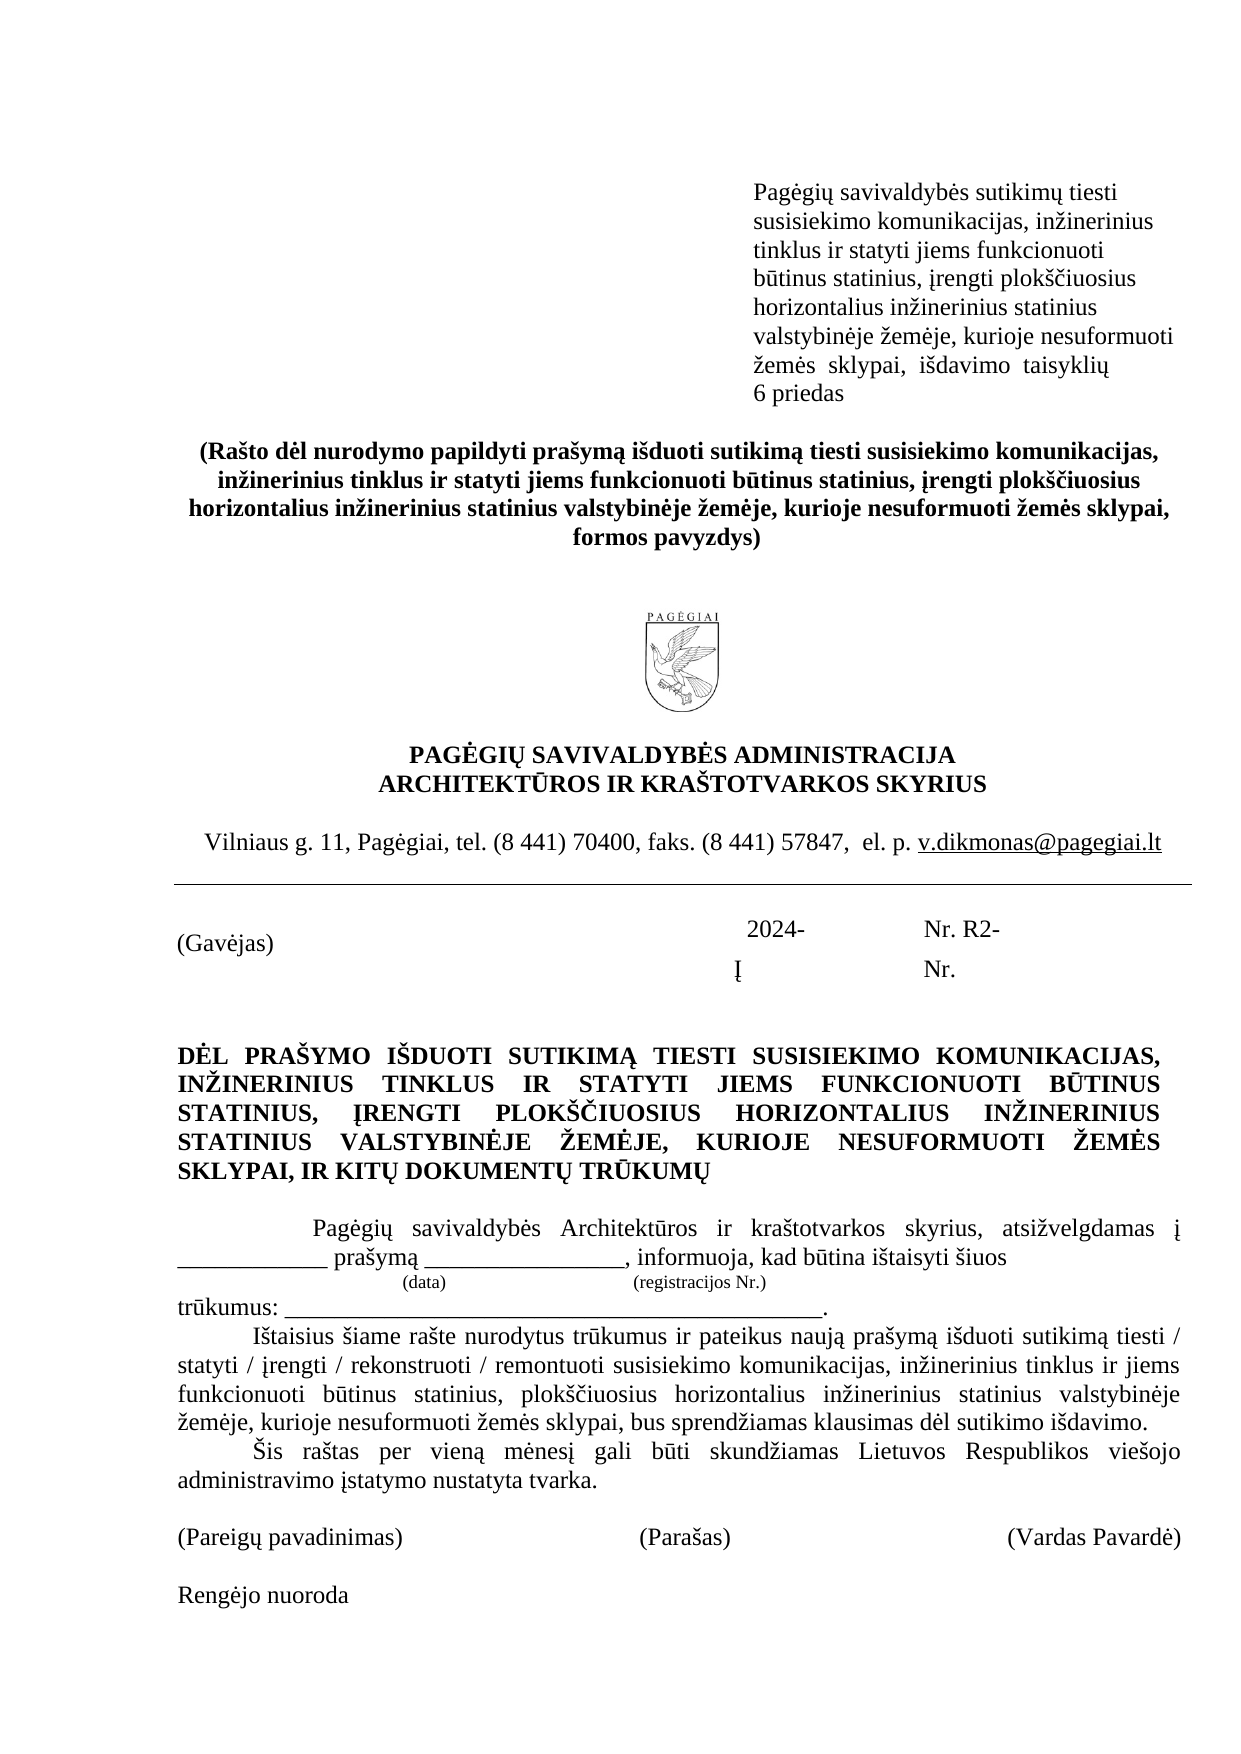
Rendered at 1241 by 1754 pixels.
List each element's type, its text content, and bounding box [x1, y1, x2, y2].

text Ištaisius šiame rašte nurodytus trūkumus ir pateikus naują prašymą išduoti sutikimą tiesti / statyti / įrengti / rekonstruoti / remontuoti susisiekimo komunikacijas, inžinerinius tinklus ir jiems funkcionuoti būtinus statinius, plokščiuosius horizontalius inžinerinius statinius valstybinėje žemėje, kurioje nesuformuoti žemės sklypai, bus sprendžiamas klausimas dėl sutikimo išdavimo. [177, 1321, 1181, 1436]
table_cell [512, 1551, 846, 1580]
text (data) (registracijos Nr.) [177, 1271, 1181, 1292]
table_cell [846, 1551, 1181, 1580]
text žemės sklypai, išdavimo taisyklių [753, 350, 1181, 378]
table_cell [177, 1551, 512, 1580]
table_header (Pareigų pavadinimas) [177, 1523, 512, 1551]
text Šis raštas per vieną mėnesį gali būti skundžiamas Lietuvos Respublikos viešojo administravimo įstatymo nustatyta tvarka. [177, 1436, 1181, 1494]
text (Rašto dėl nurodymo papildyti prašymą išduoti sutikimą tiesti susisiekimo komunikacijas, inžinerinius tinklus ir statyti jiems funkcionuoti būtinus statinius, įrengti plokščiuosius horizontalius inžinerinius statinius valstybinėje žemėje, kurioje nesuformuoti žemės sklypai, formos pavyzdys) [177, 436, 1181, 551]
text horizontalius inžinerinius statinius [753, 292, 1181, 321]
text susisiekimo komunikacijas, inžinerinius [753, 206, 1181, 235]
table_header (Vardas Pavardė) [846, 1523, 1181, 1551]
text Rengėjo nuoroda [177, 1580, 1181, 1609]
table_header (Parašas) [512, 1523, 846, 1551]
text 6 priedas [753, 378, 1161, 407]
text Pagėgių savivaldybės sutikimų tiesti [753, 177, 1181, 206]
text trūkumus: ___________________________________________. [177, 1292, 1181, 1321]
text Pagėgių savivaldybės Architektūros ir kraštotvarkos skyrius, atsižvelgdamas į ____________ prašymą ________________, informuoja, kad būtina ištaisyti šiuos [177, 1213, 1181, 1271]
text valstybinėje žemėje, kurioje nesuformuoti [753, 321, 1181, 350]
text DĖL PRAŠYMO IŠDUOTI SUTIKIMĄ TIESTI SUSISIEKIMO KOMUNIKACIJAS, INŽINERINIUS TINKLUS IR STATYTI JIEMS FUNKCIONUOTI BŪTINUS STATINIUS, ĮRENGTI PLOKŠČIUOSIUS HORIZONTALIUS INŽINERINIUS STATINIUS VALSTYBINĖJE ŽEMĖJE, KURIOJE NESUFORMUOTI ŽEMĖS SKLYPAI, IR KITŲ DOKUMENTŲ TRŪKUMŲ [177, 1041, 1161, 1184]
table_cell PAGĖGIŲ SAVIVALDYBĖS ADMINISTRACIJA ARCHITEKTŪROS IR KRAŠTOTVARKOS SKYRIUS Vilniaus g. 11, Pagėgiai, tel. (8 441) 70400, faks. (8 441) 57847, el. p. v.dikmonas@pagegiai.lt [174, 712, 1192, 884]
table_cell (Gavėjas) [174, 885, 638, 983]
table_cell 2024- Nr. R2- Į Nr. [639, 885, 1192, 983]
text būtinus statinius, įrengti plokščiuosius [753, 263, 1181, 292]
table_header [174, 580, 1192, 712]
text tinklus ir statyti jiems funkcionuoti [753, 235, 1181, 263]
